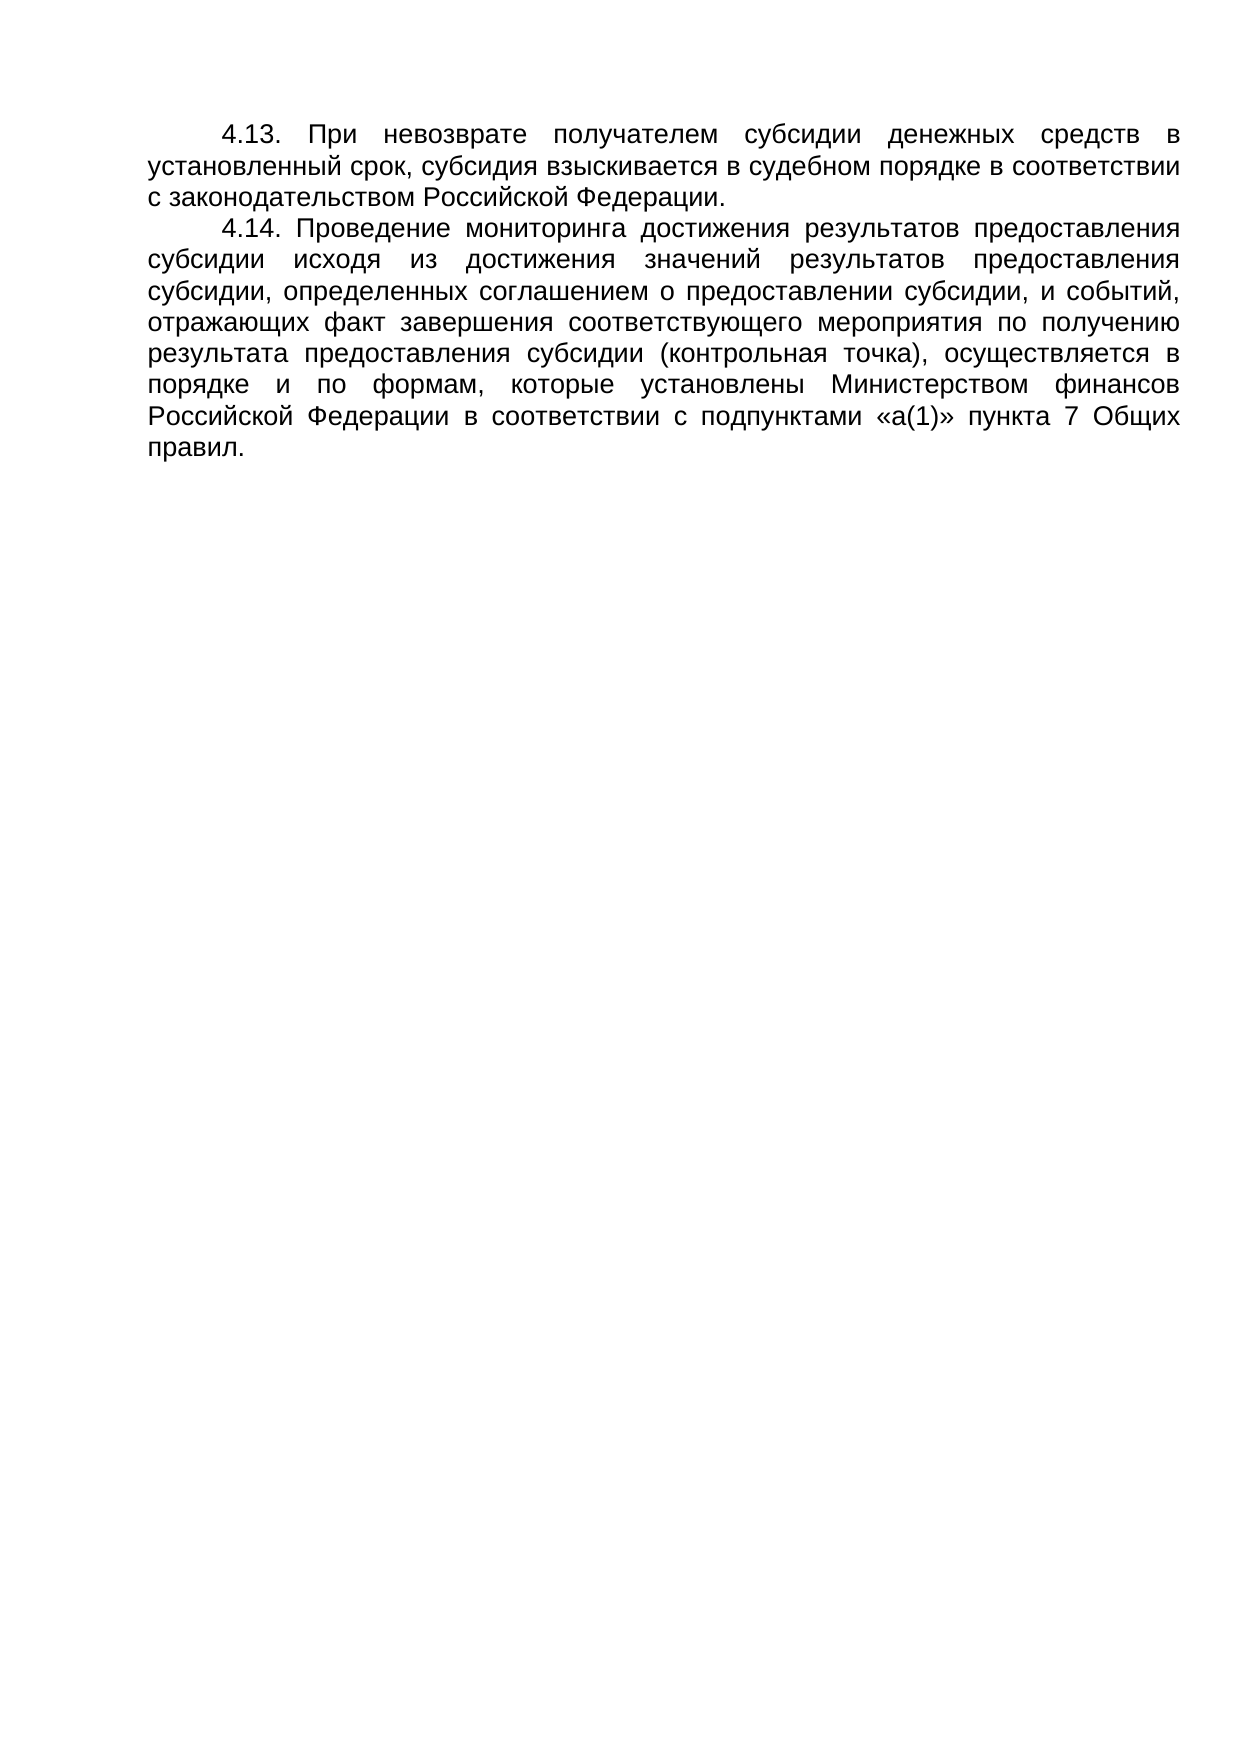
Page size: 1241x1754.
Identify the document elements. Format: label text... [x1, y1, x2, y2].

text 4.14. Проведение мониторинга достижения результатов предоставления субсидии исходя из достижения значений результатов предоставления субсидии, определенных соглашением о предоставлении субсидии, и событий, отражающих факт завершения соответствующего мероприятия по получению результата предоставления субсидии (контрольная точка), осуществляется в порядке и по формам, которые установлены Министерством финансов Российской Федерации в соответствии с подпунктами «а(1)» пункта 7 Общих правил. [147, 212, 1181, 462]
text 4.13. При невозврате получателем субсидии денежных средств в установленный срок, субсидия взыскивается в судебном порядке в соответствии с законодательством Российской Федерации. [147, 118, 1181, 212]
